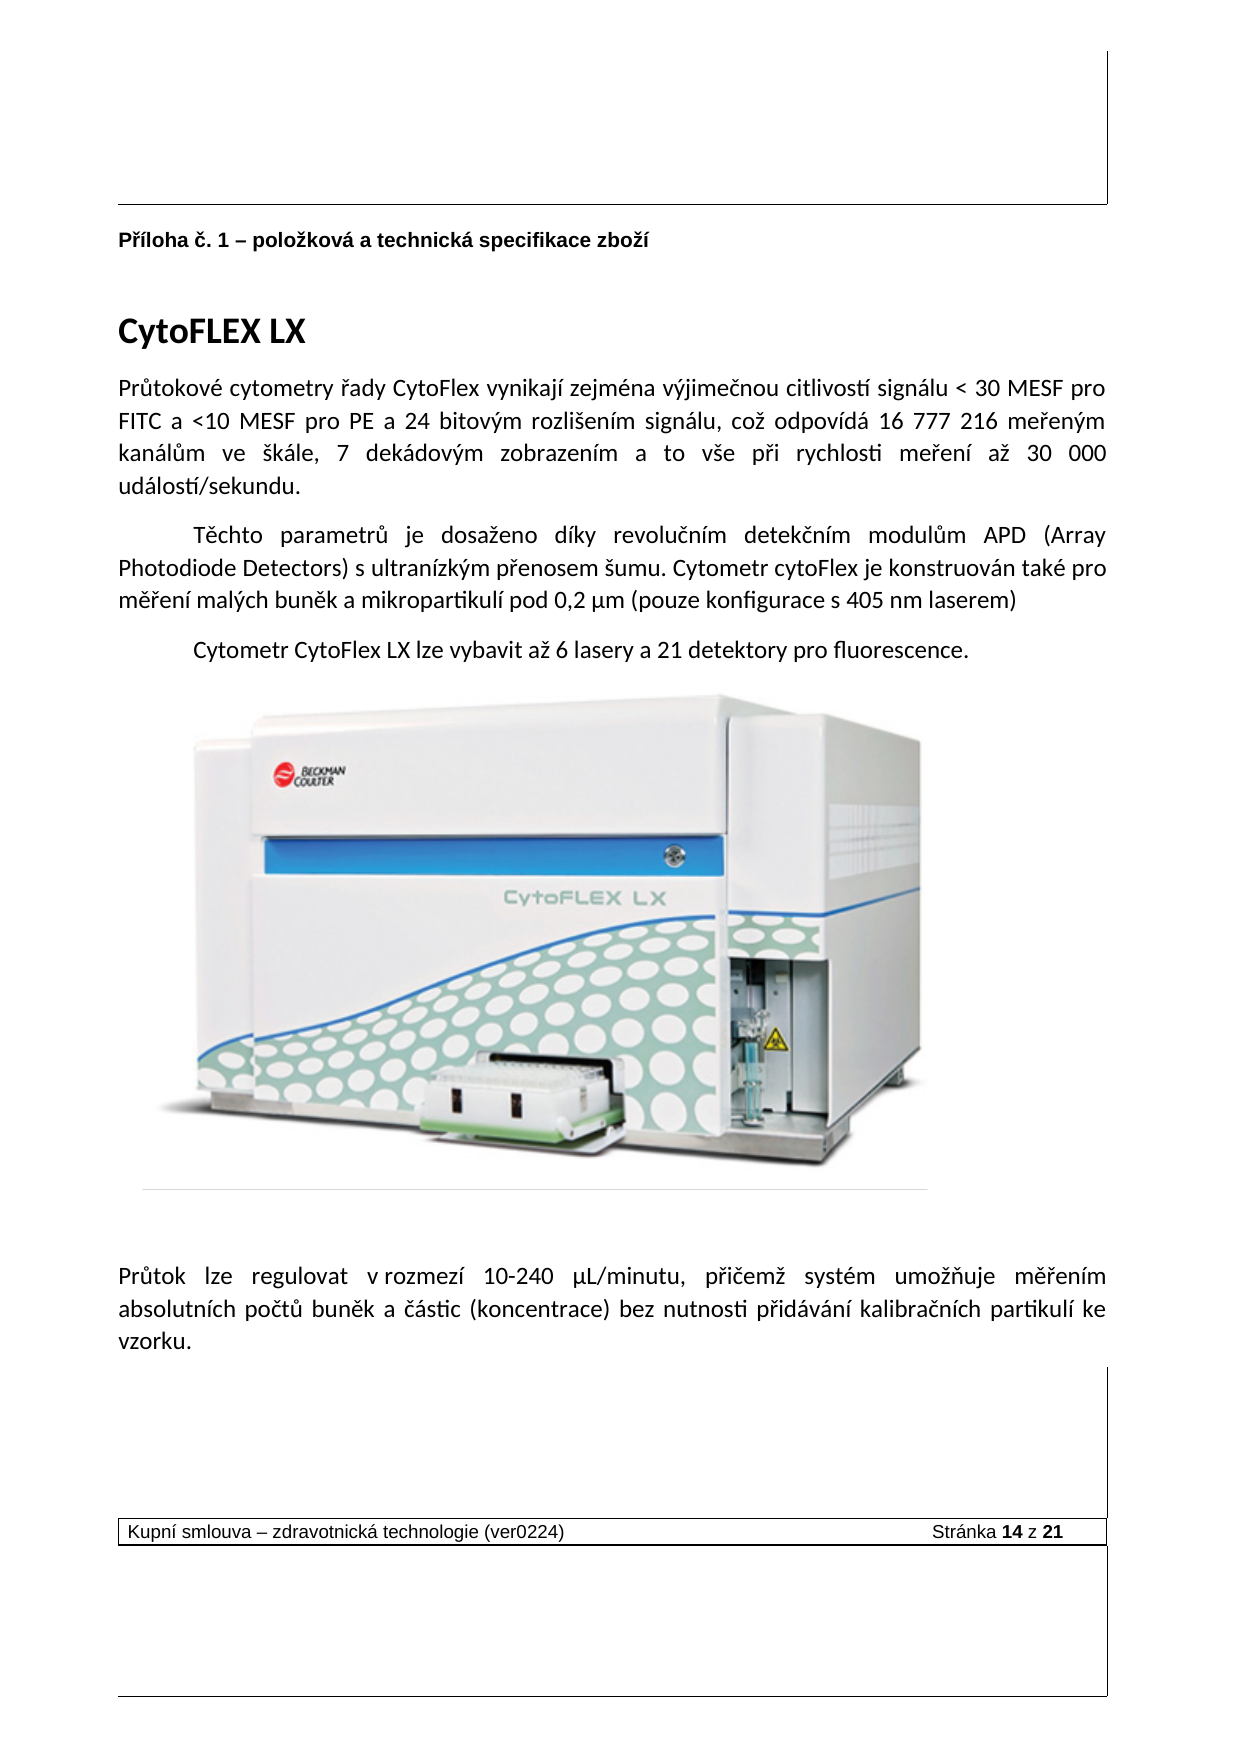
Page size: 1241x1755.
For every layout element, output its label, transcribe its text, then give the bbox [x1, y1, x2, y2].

text CytoFLEX LX [118, 307, 1107, 353]
text Průtokové cytometry řady CytoFlex vynikají zejména výjimečnou citlivostí signálu < 30 MESF pro FITC a <10 MESF pro PE a 24 bitovým rozlišením signálu, což odpovídá 16 777 216 meřeným kanálům ve škále, 7 dekádovým zobrazením a to vše při rychlosti meření až 30 000 událostí/sekundu. [118, 372, 1107, 501]
text Cytometr CytoFlex LX lze vybavit až 6 lasery a 21 detektory pro fluorescence. [118, 634, 1107, 664]
text Těchto parametrů je dosaženo díky revolučním detekčním modulům APD (Array Photodiode Detectors) s ultranízkým přenosem šumu. Cytometr cytoFlex je konstruován také pro měření malých buněk a mikropartikulí pod 0,2 µm (pouze konfigurace s 405 nm laserem) [118, 519, 1107, 615]
text Příloha č. 1 – položková a technická specifikace zboží [118, 228, 1107, 252]
text Průtok lze regulovat v rozmezí 10-240 µL/minutu, přičemž systém umožňuje měřením absolutních počtů buněk a částic (koncentrace) bez nutnosti přidávání kalibračních partikulí ke vzorku. [118, 1260, 1107, 1356]
